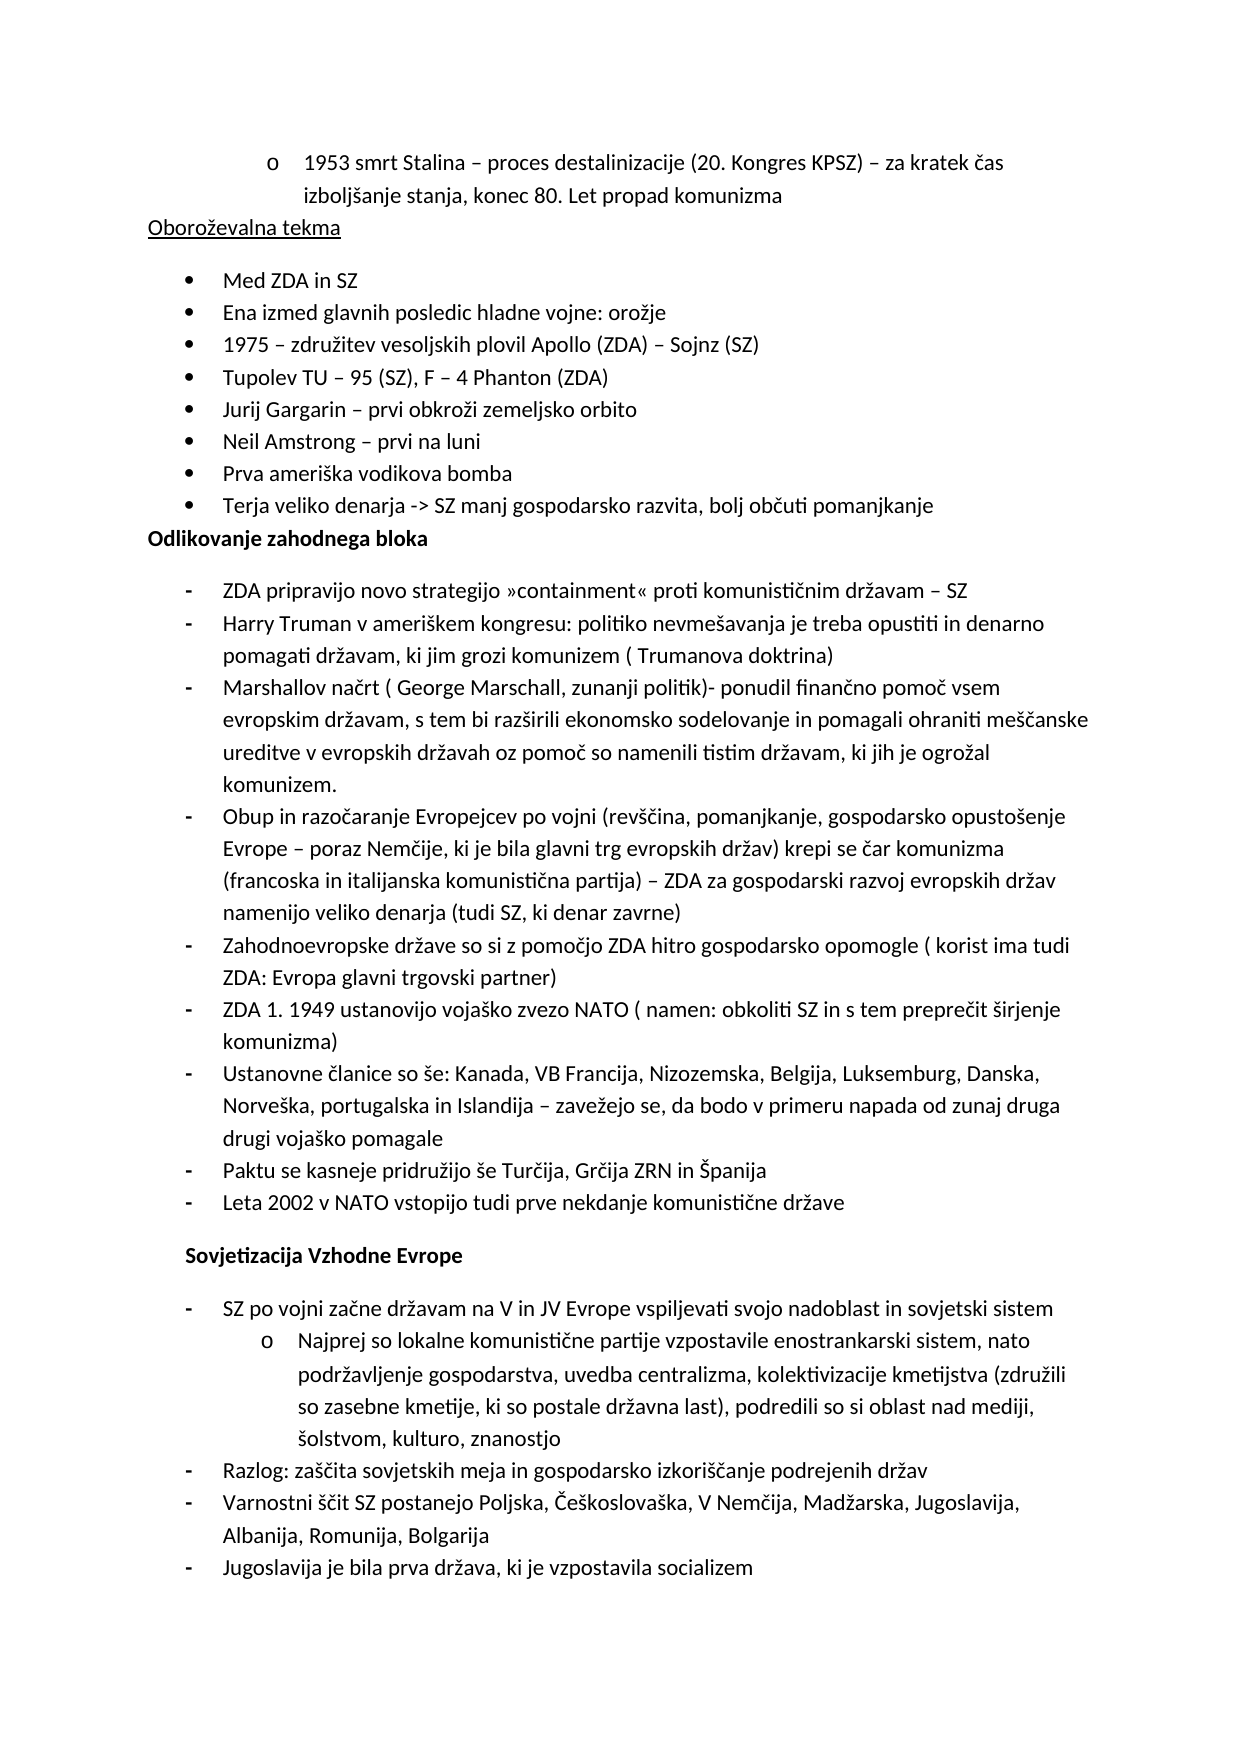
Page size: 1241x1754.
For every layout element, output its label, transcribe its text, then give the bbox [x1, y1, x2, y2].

list ZDA pripravijo novo strategijo »containment« proti komunističnim državam – SZ [185, 577, 1093, 605]
list Jugoslavija je bila prva država, ki je vzpostavila socializem [185, 1553, 1093, 1581]
list Ena izmed glavnih posledic hladne vojne: orožje [185, 298, 1093, 326]
list Marshallov načrt ( George Marschall, zunanji politik)- ponudil finančno pomoč vsem evropskim državam, s tem bi razširili ekonomsko sodelovanje in pomagali ohraniti meščanske ureditve v evropskih državah oz pomoč so namenili tistim državam, ki jih je ogrožal komunizem. [185, 673, 1093, 798]
list 1953 smrt Stalina – proces destalinizacije (20. Kongres KPSZ) – za kratek čas izboljšanje stanja, konec 80. Let propad komunizma [266, 148, 1093, 209]
list Obup in razočaranje Evropejcev po vojni (revščina, pomanjkanje, gospodarsko opustošenje Evrope – poraz Nemčije, ki je bila glavni trg evropskih držav) krepi se čar komunizma (francoska in italijanska komunistična partija) – ZDA za gospodarski razvoj evropskih držav namenijo veliko denarja (tudi SZ, ki denar zavrne) [185, 802, 1093, 927]
list Leta 2002 v NATO vstopijo tudi prve nekdanje komunistične države [185, 1188, 1093, 1216]
list Harry Truman v ameriškem kongresu: politiko nevmešavanja je treba opustiti in denarno pomagati državam, ki jim grozi komunizem ( Trumanova doktrina) [185, 609, 1093, 669]
text Oboroževalna tekma [148, 213, 1093, 241]
list Zahodnoevropske države so si z pomočjo ZDA hitro gospodarsko opomogle ( korist ima tudi ZDA: Evropa glavni trgovski partner) [185, 931, 1093, 991]
list Varnostni ščit SZ postanejo Poljska, Češkoslovaška, V Nemčija, Madžarska, Jugoslavija, Albanija, Romunija, Bolgarija [185, 1488, 1093, 1549]
list SZ po vojni začne državam na V in JV Evrope vspiljevati svojo nadoblast in sovjetski sistem [185, 1294, 1093, 1322]
list Ustanovne članice so še: Kanada, VB Francija, Nizozemska, Belgija, Luksemburg, Danska, Norveška, portugalska in Islandija – zavežejo se, da bodo v primeru napada od zunaj druga drugi vojaško pomagale [185, 1059, 1093, 1152]
list Paktu se kasneje pridružijo še Turčija, Grčija ZRN in Španija [185, 1156, 1093, 1184]
text Sovjetizacija Vzhodne Evrope [185, 1241, 1093, 1269]
list 1975 – združitev vesoljskih plovil Apollo (ZDA) – Sojnz (SZ) [185, 331, 1093, 358]
list Najprej so lokalne komunistične partije vzpostavile enostrankarski sistem, nato podržavljenje gospodarstva, uvedba centralizma, kolektivizacije kmetijstva (združili so zasebne kmetije, ki so postale državna last), podredili so si oblast nad mediji, šolstvom, kulturo, znanostjo [260, 1326, 1093, 1452]
list Neil Amstrong – prvi na luni [185, 427, 1093, 455]
text Odlikovanje zahodnega bloka [148, 524, 1093, 552]
list ZDA 1. 1949 ustanovijo vojaško zvezo NATO ( namen: obkoliti SZ in s tem preprečit širjenje komunizma) [185, 995, 1093, 1055]
list Med ZDA in SZ [185, 266, 1093, 294]
list Terja veliko denarja -> SZ manj gospodarsko razvita, bolj občuti pomanjkanje [185, 491, 1093, 519]
list Tupolev TU – 95 (SZ), F – 4 Phanton (ZDA) [185, 363, 1093, 391]
list Jurij Gargarin – prvi obkroži zemeljsko orbito [185, 395, 1093, 423]
list Razlog: zaščita sovjetskih meja in gospodarsko izkoriščanje podrejenih držav [185, 1456, 1093, 1484]
list Prva ameriška vodikova bomba [185, 459, 1093, 487]
